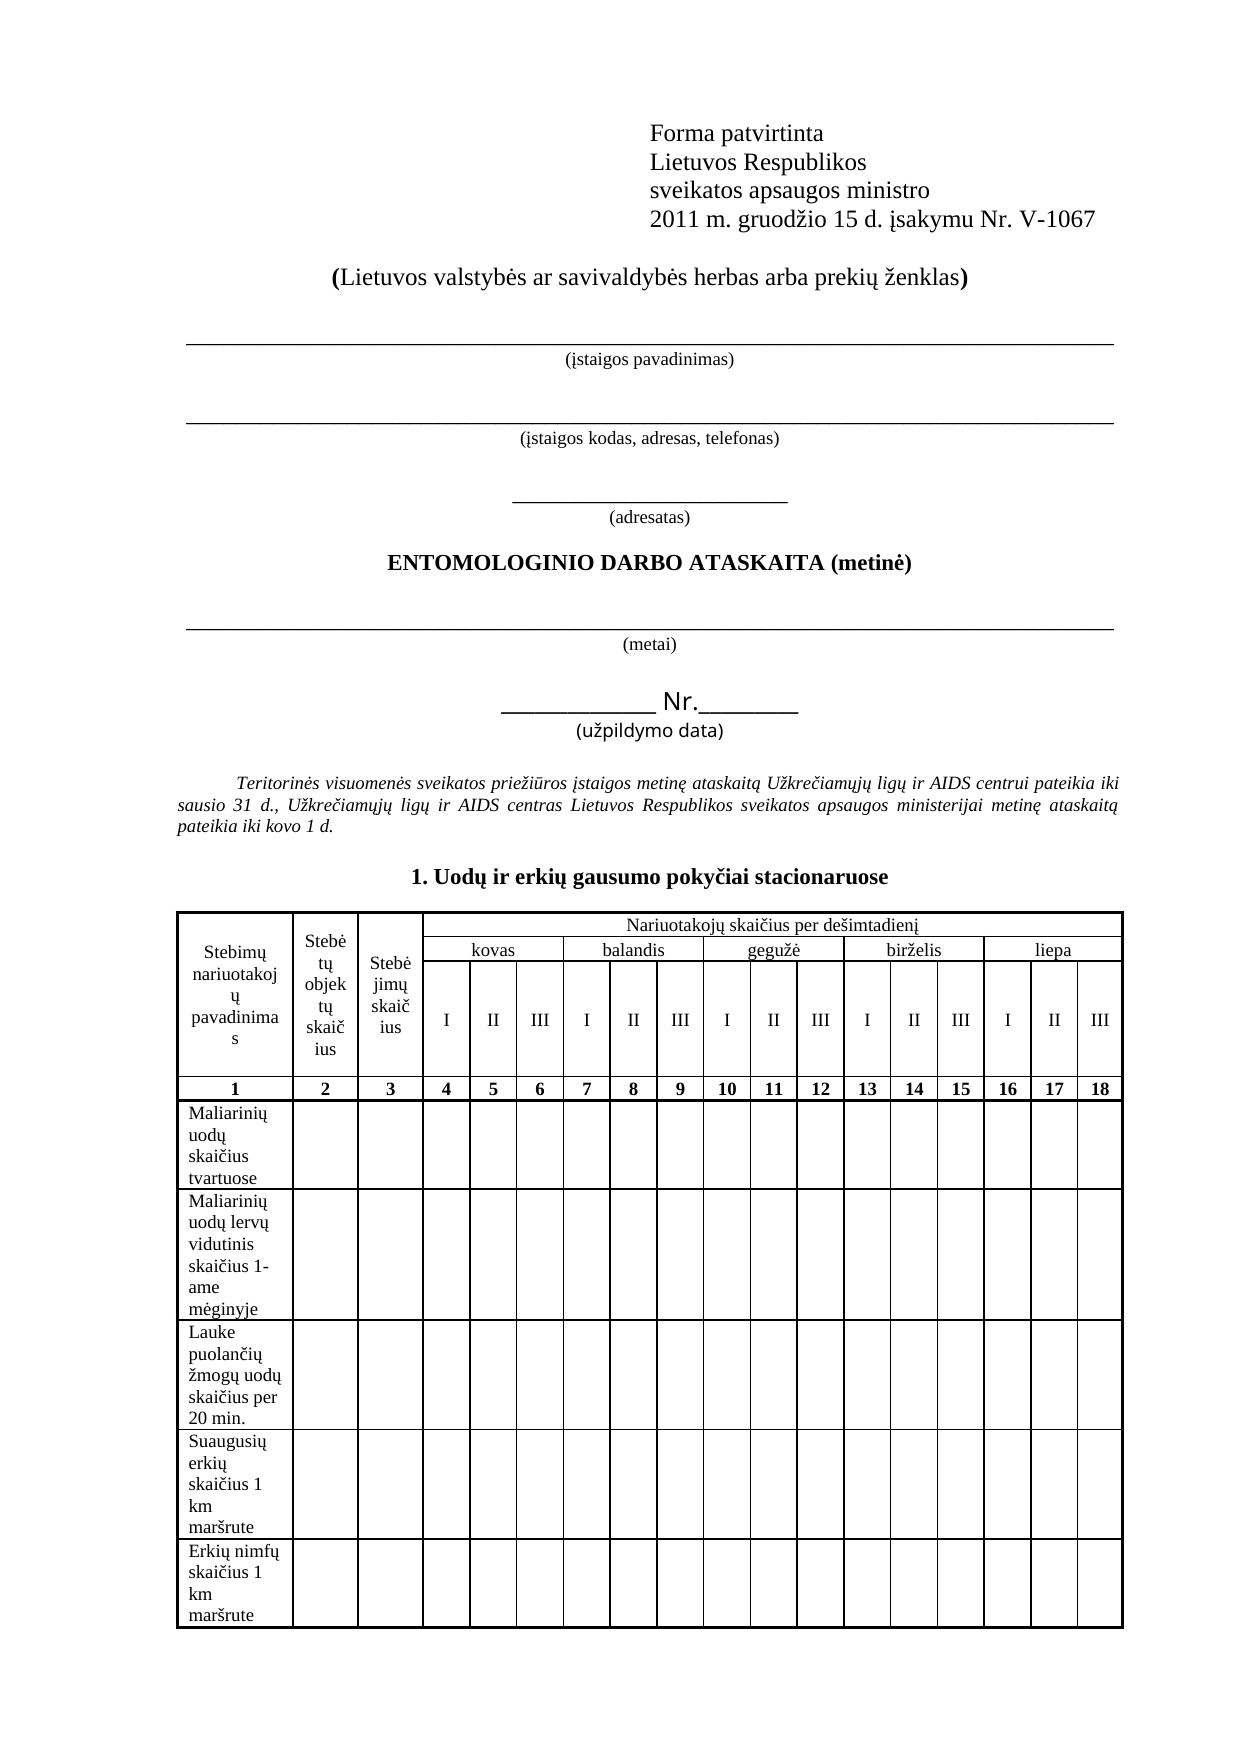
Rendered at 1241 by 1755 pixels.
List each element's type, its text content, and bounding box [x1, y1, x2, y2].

text (įstaigos kodas, adresas, telefonas) [177, 427, 1122, 449]
text Forma patvirtinta [649, 118, 1122, 147]
table_cell [1032, 1540, 1077, 1626]
table_cell [1032, 1102, 1077, 1188]
text (Lietuvos valstybės ar savivaldybės herbas arba prekių ženklas) [177, 262, 1122, 291]
text Lietuvos Respublikos [649, 147, 1122, 176]
table_cell 8 [611, 1077, 656, 1099]
table_cell [471, 1540, 516, 1626]
table_cell 9 [658, 1077, 703, 1099]
table_header Stebimų nariuotakojų pavadinimas [179, 914, 292, 1076]
text (metai) [177, 633, 1122, 655]
table_cell [359, 1321, 422, 1429]
table_cell Lauke puolančių žmogų uodų skaičius per 20 min. [179, 1321, 292, 1429]
table_cell [564, 1102, 609, 1188]
table_cell III [798, 962, 843, 1076]
table_cell Suaugusių erkių skaičius 1 km maršrute [179, 1430, 292, 1538]
table_cell 1 [179, 1077, 292, 1099]
table_cell kovas [424, 937, 563, 960]
table_cell [938, 1430, 983, 1538]
table_cell [424, 1430, 469, 1538]
table_cell II [891, 962, 937, 1076]
table_cell [985, 1190, 1030, 1319]
table_cell [891, 1540, 937, 1626]
table_cell [798, 1190, 843, 1319]
table_cell [1032, 1430, 1077, 1538]
table_cell [751, 1102, 796, 1188]
table_cell [658, 1102, 703, 1188]
table_cell [517, 1321, 563, 1429]
table_cell 3 [359, 1077, 422, 1099]
text (įstaigos pavadinimas) [177, 348, 1122, 370]
text (adresatas) [177, 506, 1122, 528]
table_cell [424, 1540, 469, 1626]
table_cell [564, 1321, 609, 1429]
table_cell 6 [517, 1077, 563, 1099]
table_cell [611, 1190, 656, 1319]
table_cell [845, 1190, 890, 1319]
text ______________________ [177, 477, 1122, 506]
table_cell [1078, 1102, 1121, 1188]
table_cell [798, 1430, 843, 1538]
table_cell [938, 1321, 983, 1429]
table_cell [564, 1430, 609, 1538]
table_cell [471, 1321, 516, 1429]
table_cell [564, 1190, 609, 1319]
text ______________ Nr._________ [177, 683, 1122, 718]
table_cell [751, 1540, 796, 1626]
table_cell [517, 1102, 563, 1188]
table_cell I [564, 962, 609, 1076]
table_cell [798, 1102, 843, 1188]
table_cell [704, 1321, 750, 1429]
table_cell III [658, 962, 703, 1076]
table_cell [517, 1190, 563, 1319]
table_cell [891, 1102, 937, 1188]
table_cell Erkių nimfų skaičius 1 km maršrute [179, 1540, 292, 1626]
table_cell [985, 1430, 1030, 1538]
table_cell 17 [1032, 1077, 1077, 1099]
table_cell [938, 1102, 983, 1188]
table_cell [891, 1190, 937, 1319]
table_cell [704, 1540, 750, 1626]
table_cell [985, 1540, 1030, 1626]
table_cell [564, 1540, 609, 1626]
text 1. Uodų ir erkių gausumo pokyčiai stacionaruose [177, 863, 1122, 889]
table_cell [517, 1430, 563, 1538]
table_cell [611, 1102, 656, 1188]
table_cell [424, 1102, 469, 1188]
table_cell [424, 1190, 469, 1319]
table_cell [938, 1190, 983, 1319]
table_cell [704, 1190, 750, 1319]
table_cell [704, 1102, 750, 1188]
table_cell III [517, 962, 563, 1076]
table_cell [845, 1321, 890, 1429]
table_cell 10 [704, 1077, 750, 1099]
table_cell [658, 1540, 703, 1626]
table_cell [985, 1102, 1030, 1188]
table_cell 11 [751, 1077, 796, 1099]
table_cell 5 [471, 1077, 516, 1099]
table_cell [359, 1190, 422, 1319]
table_cell birželis [845, 937, 983, 960]
table_cell [704, 1430, 750, 1538]
table_cell [359, 1540, 422, 1626]
table_cell [1078, 1321, 1121, 1429]
table_cell [611, 1540, 656, 1626]
table_cell II [471, 962, 516, 1076]
table_cell [751, 1430, 796, 1538]
table_header Stebėjimų skaičius [359, 914, 422, 1076]
table_cell [658, 1430, 703, 1538]
table_cell [798, 1540, 843, 1626]
table_cell [471, 1430, 516, 1538]
text _ [177, 319, 1122, 348]
text 2011 m. gruodžio 15 d. įsakymu Nr. V-1067 [649, 204, 1122, 233]
table_cell [1078, 1540, 1121, 1626]
table_cell [294, 1190, 357, 1319]
table_cell [471, 1190, 516, 1319]
table_cell liepa [985, 937, 1121, 960]
table_cell II [611, 962, 656, 1076]
table_cell [611, 1430, 656, 1538]
table_cell [359, 1102, 422, 1188]
table_cell [891, 1321, 937, 1429]
table_cell I [424, 962, 469, 1076]
table_header Stebėtų objektų skaičius [294, 914, 357, 1076]
table_cell 7 [564, 1077, 609, 1099]
table_cell [294, 1102, 357, 1188]
table_cell I [704, 962, 750, 1076]
table_cell II [1032, 962, 1077, 1076]
table_cell balandis [564, 937, 703, 960]
table_cell [359, 1430, 422, 1538]
table_cell III [938, 962, 983, 1076]
table_cell 12 [798, 1077, 843, 1099]
table_cell I [845, 962, 890, 1076]
table_cell [1078, 1430, 1121, 1538]
table_cell [294, 1540, 357, 1626]
table_cell [845, 1430, 890, 1538]
table_cell 4 [424, 1077, 469, 1099]
table_cell [424, 1321, 469, 1429]
table_cell 15 [938, 1077, 983, 1099]
table_cell Maliarinių uodų lervų vidutinis skaičius 1-ame mėginyje [179, 1190, 292, 1319]
table_cell I [985, 962, 1030, 1076]
table_cell [294, 1321, 357, 1429]
table_cell 16 [985, 1077, 1030, 1099]
text _ [177, 398, 1122, 427]
text sveikatos apsaugos ministro [649, 176, 1122, 204]
table_cell 13 [845, 1077, 890, 1099]
table_cell [471, 1102, 516, 1188]
table_cell [845, 1540, 890, 1626]
table_cell [1032, 1321, 1077, 1429]
table_cell II [751, 962, 796, 1076]
table_cell [798, 1321, 843, 1429]
table_cell [938, 1540, 983, 1626]
table_cell [891, 1430, 937, 1538]
table_cell [751, 1321, 796, 1429]
table_cell Maliarinių uodų skaičius tvartuose [179, 1102, 292, 1188]
table_cell [845, 1102, 890, 1188]
table_cell gegužė [704, 937, 843, 960]
table_cell 14 [891, 1077, 937, 1099]
text (užpildymo data) [177, 718, 1122, 743]
table_cell 2 [294, 1077, 357, 1099]
table_cell [294, 1430, 357, 1538]
table_cell [611, 1321, 656, 1429]
table_cell 18 [1078, 1077, 1121, 1099]
table_cell III [1078, 962, 1121, 1076]
table_cell [1078, 1190, 1121, 1319]
table_cell [658, 1321, 703, 1429]
table_cell [517, 1540, 563, 1626]
text _ [177, 604, 1122, 633]
table_cell [985, 1321, 1030, 1429]
table_cell [1032, 1190, 1077, 1319]
table_cell [658, 1190, 703, 1319]
table_cell [751, 1190, 796, 1319]
table_header Nariuotakojų skaičius per dešimtadienį [424, 914, 1121, 936]
text Teritorinės visuomenės sveikatos priežiūros įstaigos metinę ataskaitą Užkrečiamųjų ligų ir AIDS centrui pateikia iki sausio 31 d., Užkrečiamųjų ligų ir AIDS centras Lietuvos Respublikos sveikatos apsaugos ministerijai metinę ataskaitą pateikia iki kovo 1 d. [177, 772, 1122, 837]
text ENTOMOLOGINIO DARBO ATASKAITA (metinė) [177, 549, 1122, 576]
